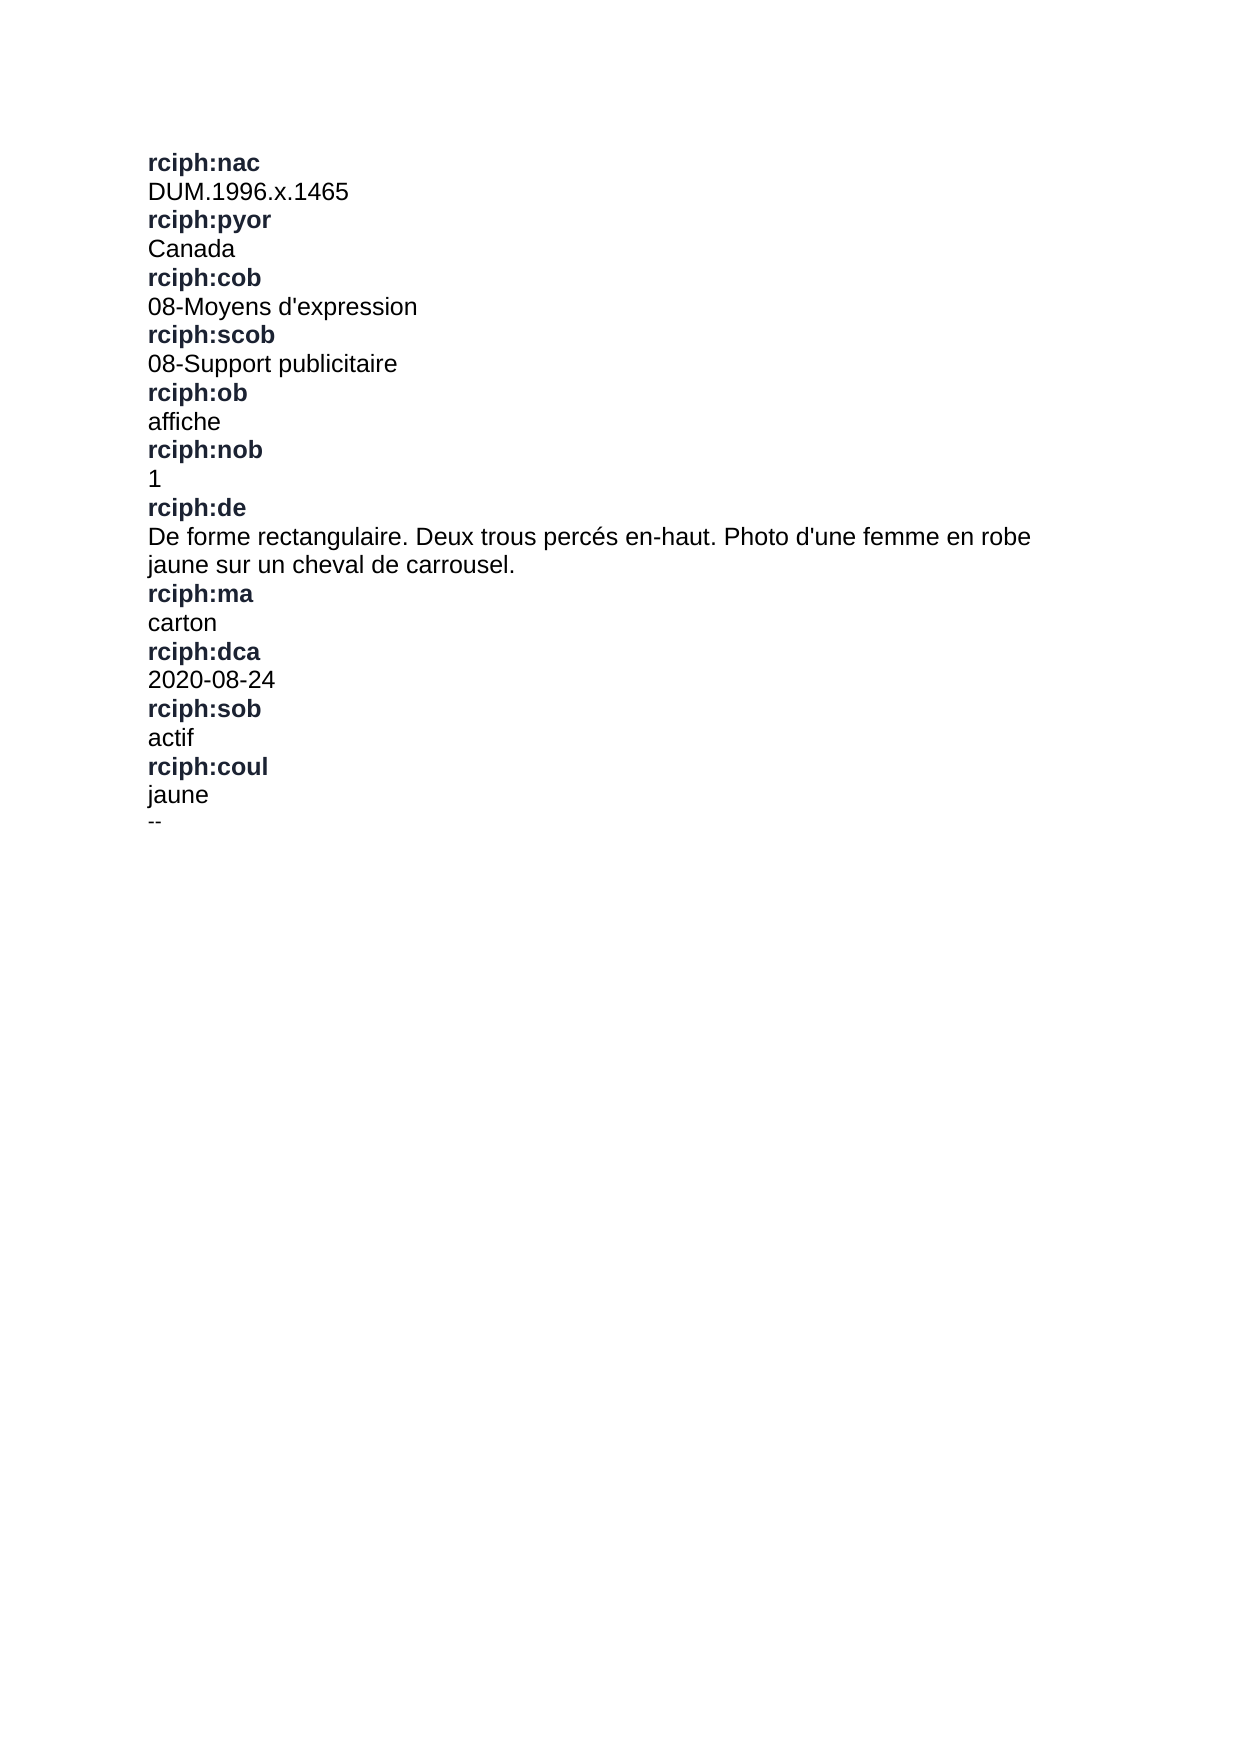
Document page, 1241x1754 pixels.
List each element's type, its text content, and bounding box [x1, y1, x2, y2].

text rciph:cob [148, 263, 1092, 291]
text rciph:ma [148, 579, 1092, 608]
text rciph:ob [148, 378, 1092, 406]
text rciph:de [148, 493, 1092, 521]
text rciph:scob [148, 320, 1092, 349]
text 1 [148, 464, 1092, 493]
text rciph:coul [148, 751, 1092, 780]
text De forme rectangulaire. Deux trous percés en-haut. Photo d'une femme en robe jaune sur un cheval de carrousel. [148, 521, 1092, 579]
text 2020-08-24 [148, 665, 1092, 694]
text rciph:pyor [148, 205, 1092, 234]
text rciph:nac [148, 148, 1092, 176]
text 08-Moyens d'expression [148, 291, 1092, 320]
text rciph:nob [148, 435, 1092, 464]
text carton [148, 608, 1092, 636]
text jaune [148, 780, 1092, 809]
text affiche [148, 406, 1092, 435]
text Canada [148, 234, 1092, 263]
text rciph:sob [148, 694, 1092, 723]
text rciph:dca [148, 636, 1092, 665]
text actif [148, 723, 1092, 751]
text DUM.1996.x.1465 [148, 176, 1092, 205]
text -- [148, 809, 1092, 833]
text 08-Support publicitaire [148, 349, 1092, 378]
